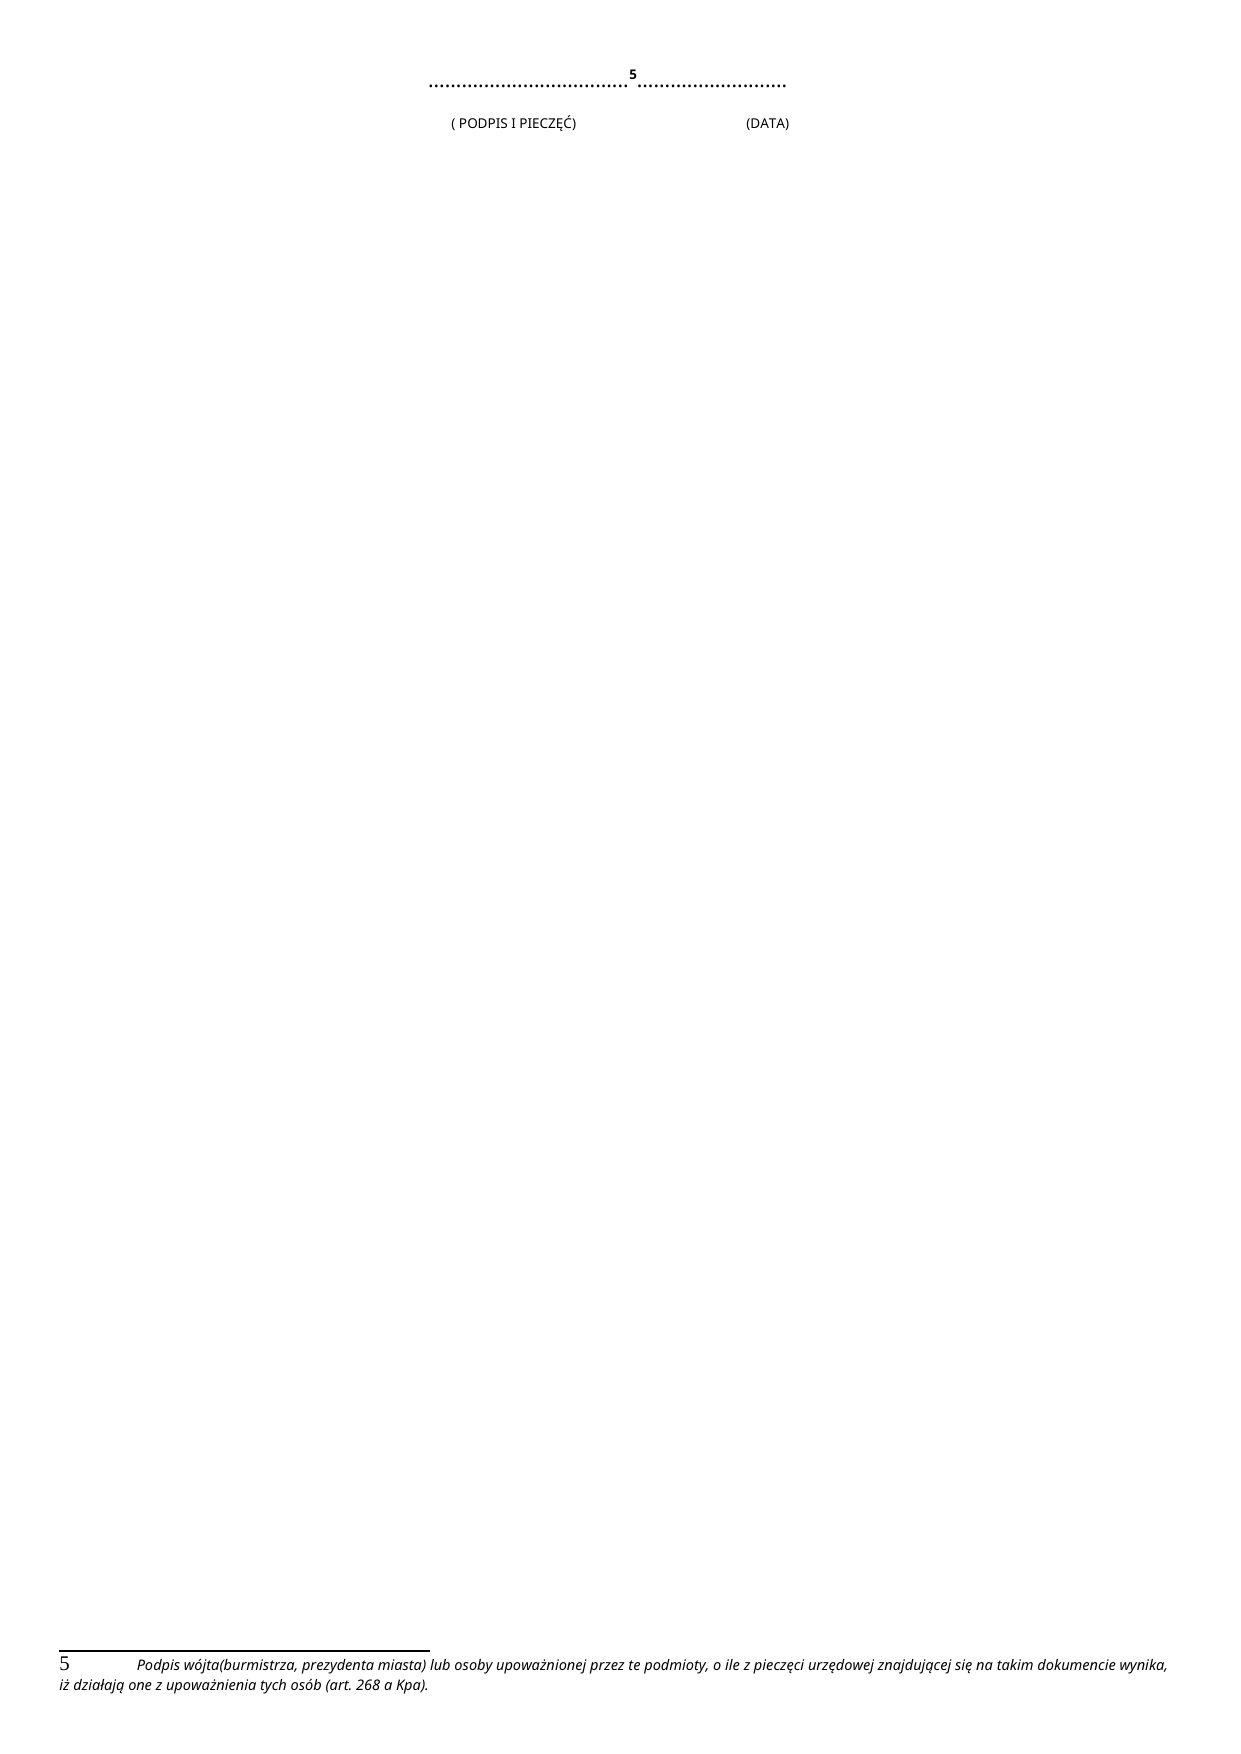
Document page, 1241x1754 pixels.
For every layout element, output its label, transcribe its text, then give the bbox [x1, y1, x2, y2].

text ............................................................... [354, 65, 1181, 93]
text ( PODPIS I PIECZĘĆ) (DATA) [59, 114, 1181, 143]
text Podpis wójta(burmistrza, prezydenta miasta) lub osoby upoważnionej przez te podmioty, o ile z pieczęci urzędowej znajdującej się na takim dokumencie wynika, iż działają one z upoważnienia tych osób (art. 268 a Kpa). [59, 1651, 1181, 1695]
